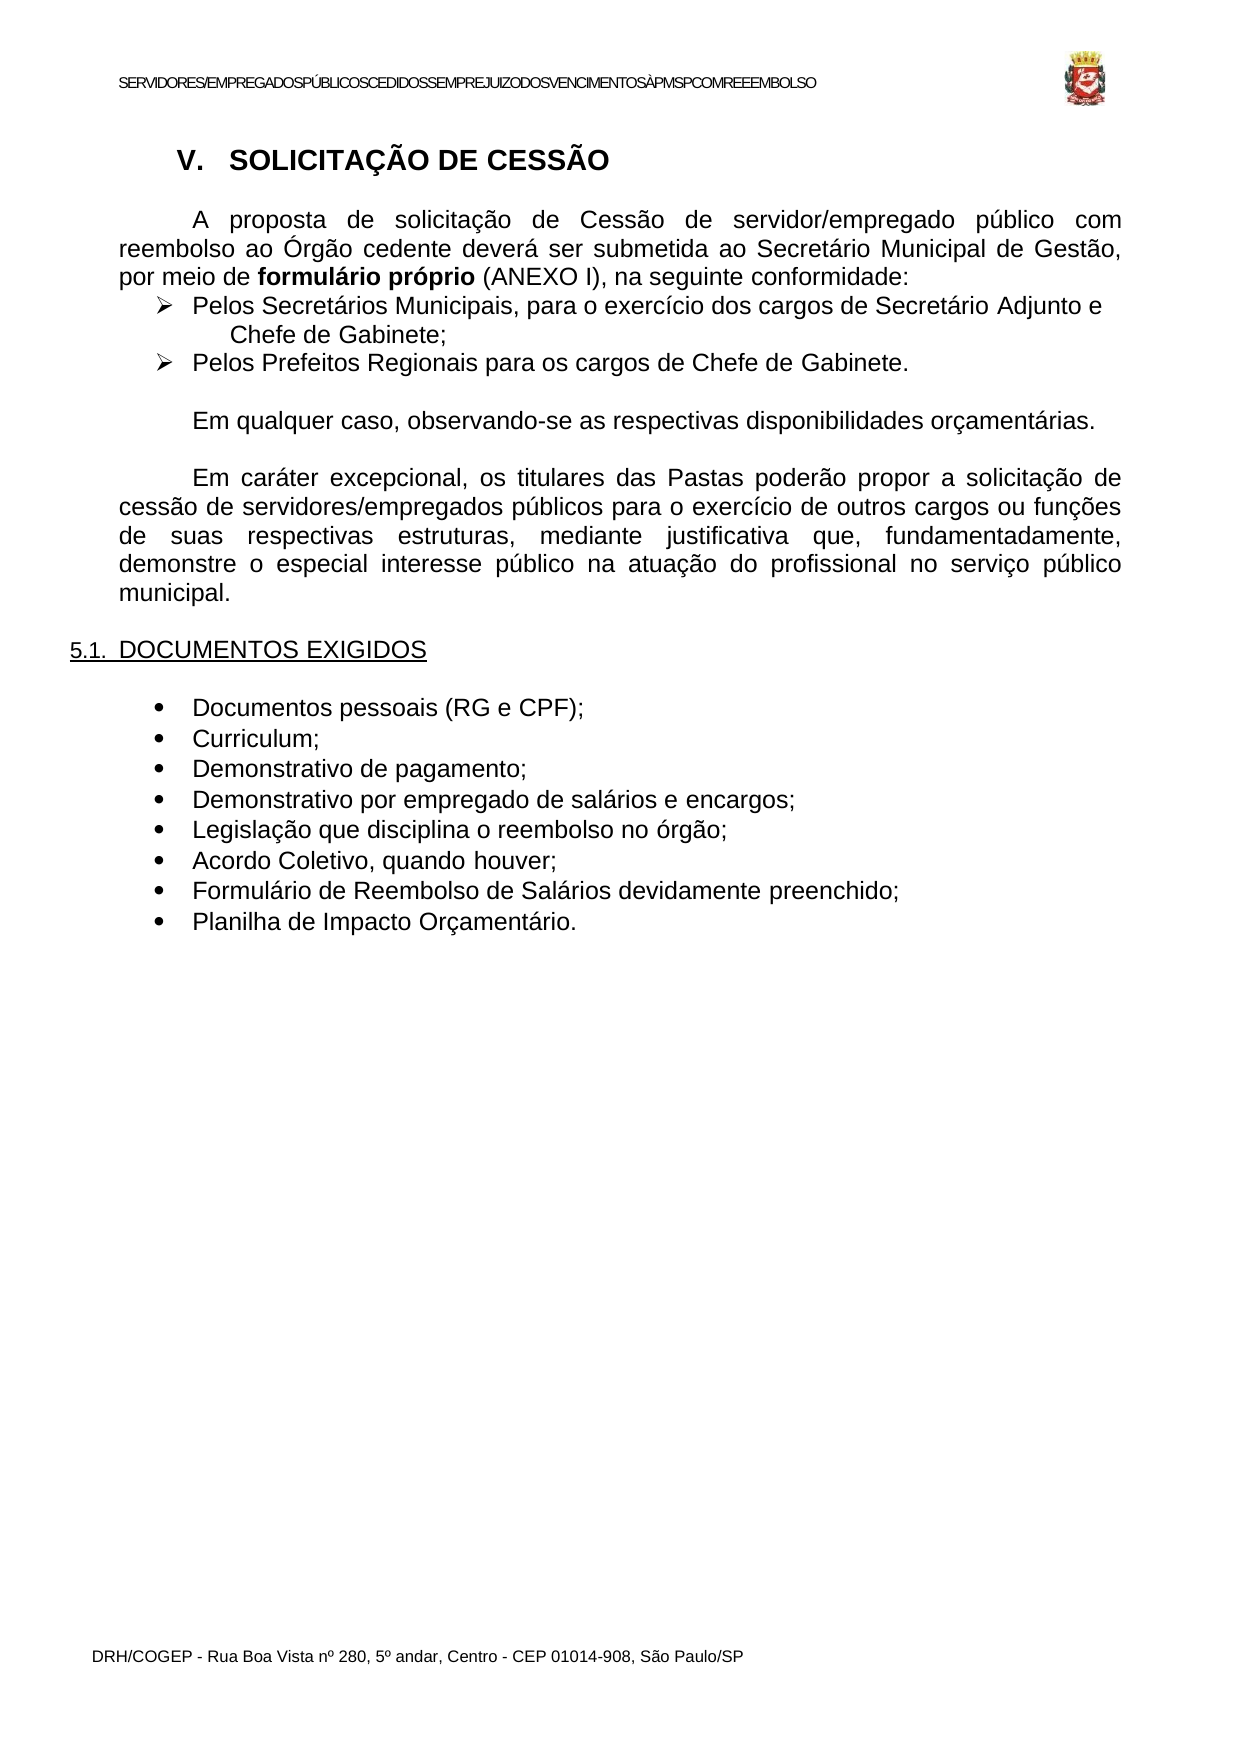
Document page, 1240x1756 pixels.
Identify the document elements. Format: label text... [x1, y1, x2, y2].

list Documentos pessoais (RG e CPF); [154, 692, 1148, 723]
list Acordo Coletivo, quando houver; [154, 845, 1148, 875]
list Demonstrativo de pagamento; [154, 753, 1148, 784]
list Legislação que disciplina o reembolso no órgão; [154, 814, 1148, 845]
list Planilha de Impacto Orçamentário. [154, 906, 1148, 936]
text A proposta de solicitação de Cessão de servidor/empregado público com reembolso ao Órgão cedente deverá ser submetida ao Secretário Municipal de Gestão, por meio de formulário próprio (ANEXO I), na seguinte conformidade: [118, 206, 1123, 291]
text Em caráter excepcional, os titulares das Pastas poderão propor a solicitação de cessão de servidores/empregados públicos para o exercício de outros cargos ou funções de suas respectivas estruturas, mediante justificativa que, fundamentadamente, demonstre o especial interesse público na atuação do profissional no serviço público municipal. [118, 463, 1123, 607]
list Demonstrativo por empregado de salários e encargos; [154, 784, 1148, 814]
list Pelos Prefeitos Regionais para os cargos de Chefe de Gabinete. [154, 349, 1148, 377]
list Pelos Secretários Municipais, para o exercício dos cargos de Secretário Adjunto e Chefe de Gabinete; [154, 291, 1119, 349]
list SOLICITAÇÃO DE CESSÃO [176, 142, 1148, 176]
text Em qualquer caso, observando-se as respectivas disponibilidades orçamentárias. [192, 406, 1148, 434]
list DOCUMENTOS EXIGIDOS [69, 635, 1148, 664]
list Formulário de Reembolso de Salários devidamente preenchido; [154, 875, 1148, 906]
list Curriculum; [154, 723, 1148, 753]
